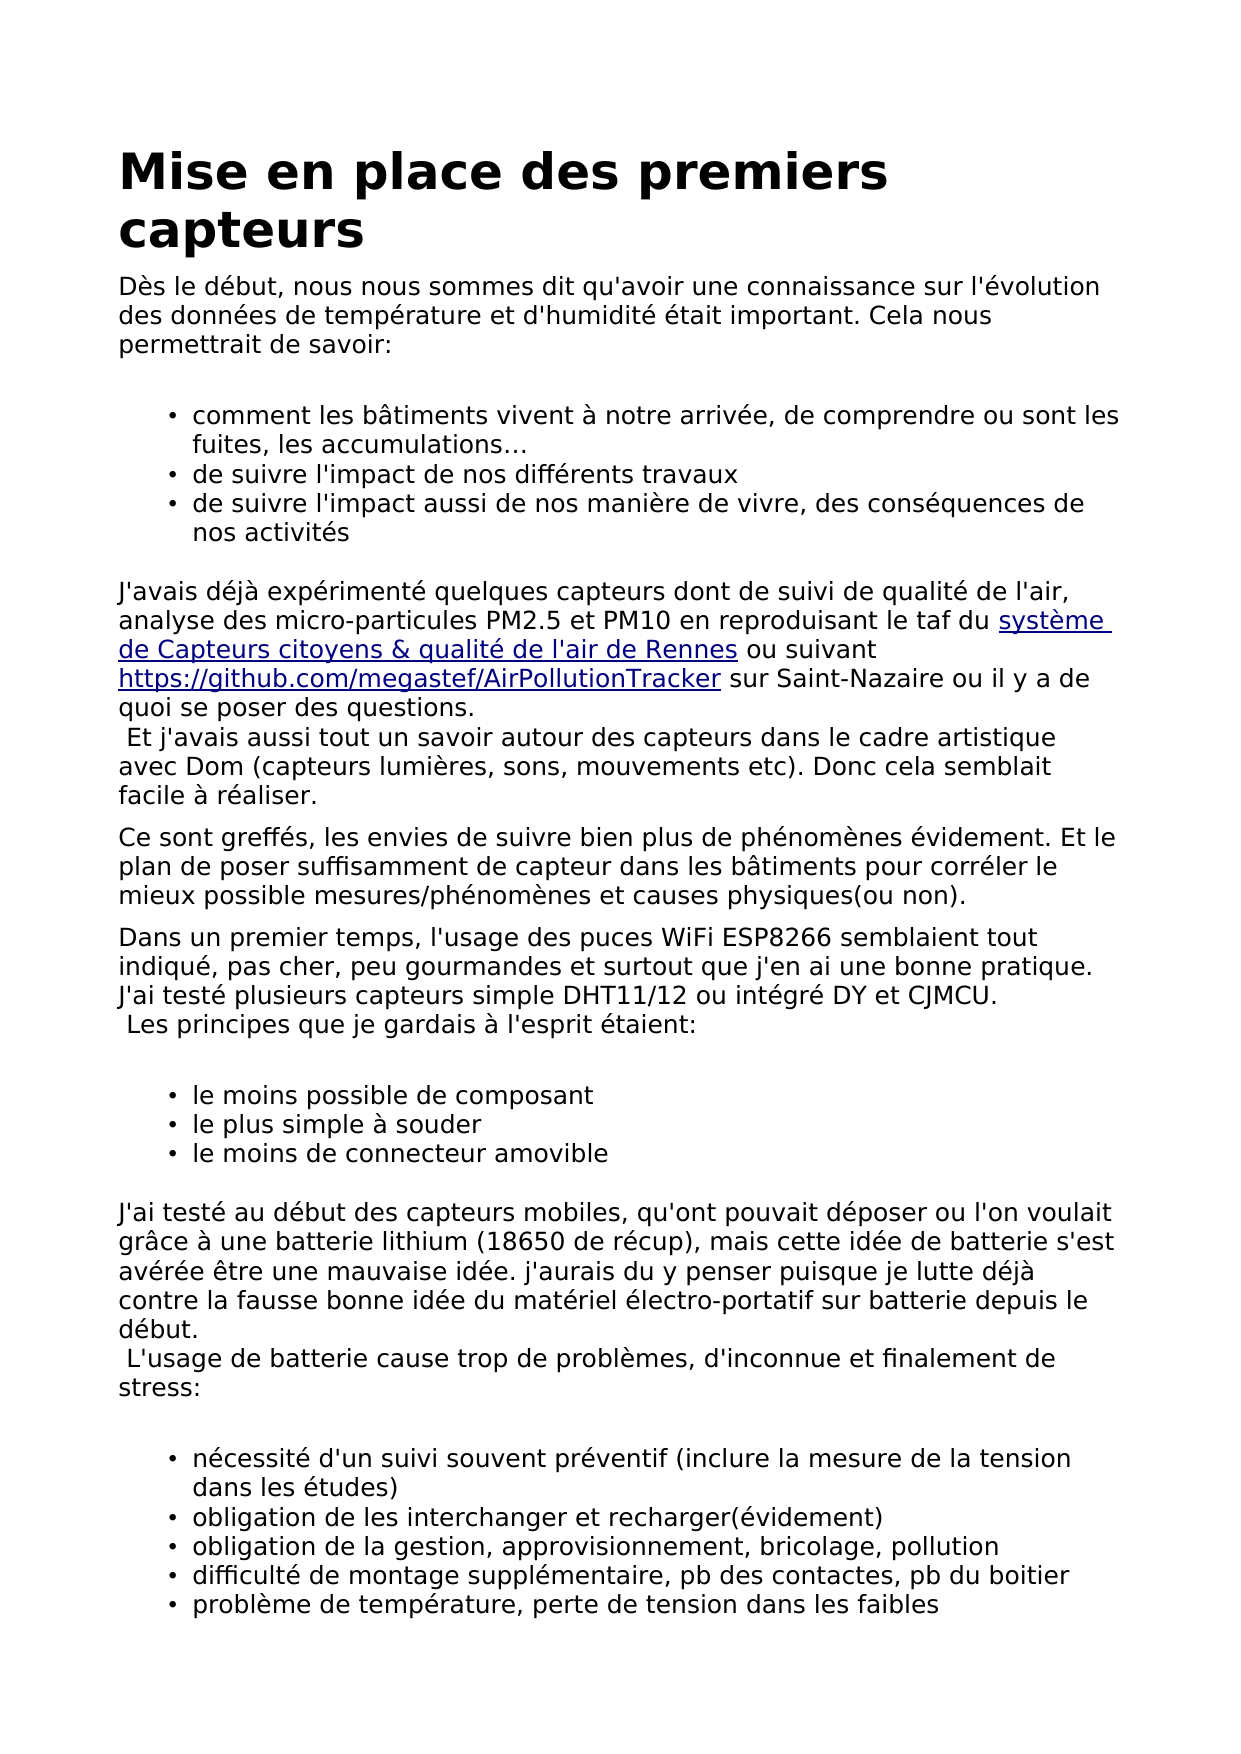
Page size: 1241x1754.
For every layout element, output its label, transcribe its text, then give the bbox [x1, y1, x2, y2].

subtitle Mise en place des premiers capteurs [118, 143, 1122, 259]
list obligation de les interchanger et recharger(évidement) [177, 1503, 1122, 1532]
list de suivre l'impact aussi de nos manière de vivre, des conséquences de nos activités [177, 489, 1122, 547]
list comment les bâtiments vivent à notre arrivée, de comprendre ou sont les fuites, les accumulations… [177, 402, 1122, 460]
list le moins de connecteur amovible [177, 1140, 1122, 1169]
text Dans un premier temps, l'usage des puces WiFi ESP8266 semblaient tout indiqué, pas cher, peu gourmandes et surtout que j'en ai une bonne pratique. J'ai testé plusieurs capteurs simple DHT11/12 ou intégré DY et CJMCU. Les principes que je gardais à l'esprit étaient: [118, 923, 1122, 1039]
list obligation de la gestion, approvisionnement, bricolage, pollution [177, 1532, 1122, 1561]
list de suivre l'impact de nos différents travaux [177, 460, 1122, 489]
text Dès le début, nous nous sommes dit qu'avoir une connaissance sur l'évolution des données de température et d'humidité était important. Cela nous permettrait de savoir: [118, 272, 1122, 359]
text J'avais déjà expérimenté quelques capteurs dont de suivi de qualité de l'air, analyse des micro-particules PM2.5 et PM10 en reproduisant le taf du système de Capteurs citoyens & qualité de l'air de Rennes ou suivant https://github.com/megastef/AirPollutionTracker sur Saint-Nazaire ou il y a de quoi se poser des questions. Et j'avais aussi tout un savoir autour des capteurs dans le cadre artistique avec Dom (capteurs lumières, sons, mouvements etc). Donc cela semblait facile à réaliser. [118, 577, 1122, 810]
list le plus simple à souder [177, 1111, 1122, 1140]
text Ce sont greffés, les envies de suivre bien plus de phénomènes évidement. Et le plan de poser suffisamment de capteur dans les bâtiments pour corréler le mieux possible mesures/phénomènes et causes physiques(ou non). [118, 823, 1122, 910]
list nécessité d'un suivi souvent préventif (inclure la mesure de la tension dans les études) [177, 1444, 1122, 1503]
list difficulté de montage supplémentaire, pb des contactes, pb du boitier [177, 1561, 1122, 1590]
list problème de température, perte de tension dans les faibles [177, 1590, 1122, 1619]
list le moins possible de composant [177, 1081, 1122, 1111]
text J'ai testé au début des capteurs mobiles, qu'ont pouvait déposer ou l'on voulait grâce à une batterie lithium (18650 de récup), mais cette idée de batterie s'est avérée être une mauvaise idée. j'aurais du y penser puisque je lutte déjà contre la fausse bonne idée du matériel électro-portatif sur batterie depuis le début. L'usage de batterie cause trop de problèmes, d'inconnue et finalement de stress: [118, 1198, 1122, 1402]
